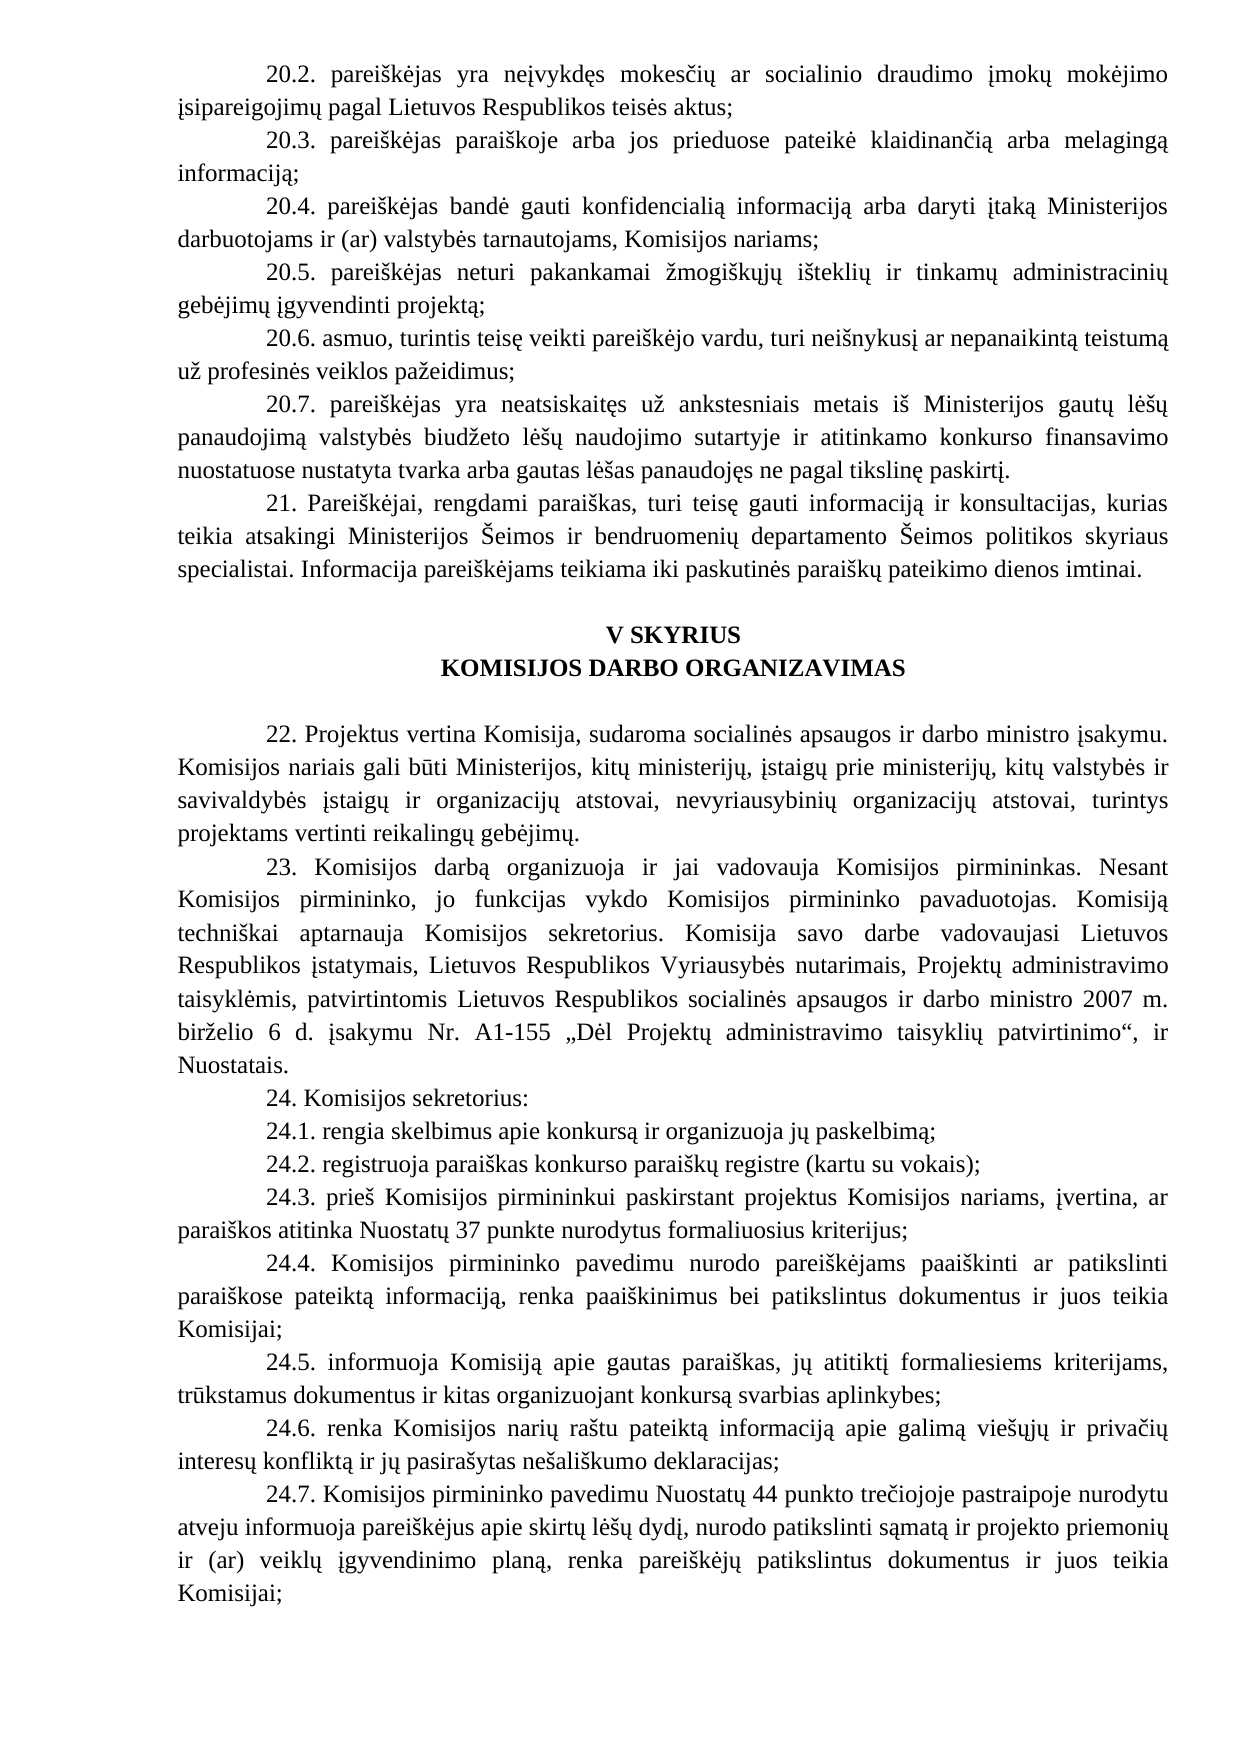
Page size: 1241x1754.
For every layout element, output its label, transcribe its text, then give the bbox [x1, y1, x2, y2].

text 24.5. informuoja Komisiją apie gautas paraiškas, jų atitiktį formaliesiems kriterijams, trūkstamus dokumentus ir kitas organizuojant konkursą svarbias aplinkybes; [177, 1347, 1169, 1409]
text KOMISIJOS DARBO ORGANIZAVIMAS [177, 653, 1169, 682]
text V SKYRIUS [177, 620, 1169, 649]
text 24.2. registruoja paraiškas konkurso paraiškų registre (kartu su vokais); [177, 1149, 1169, 1177]
text 20.2. pareiškėjas yra neįvykdęs mokesčių ar socialinio draudimo įmokų mokėjimo įsipareigojimų pagal Lietuvos Respublikos teisės aktus; [177, 59, 1169, 121]
text 24.4. Komisijos pirmininko pavedimu nurodo pareiškėjams paaiškinti ar patikslinti paraiškose pateiktą informaciją, renka paaiškinimus bei patikslintus dokumentus ir juos teikia Komisijai; [177, 1248, 1169, 1343]
text 20.4. pareiškėjas bandė gauti konfidencialią informaciją arba daryti įtaką Ministerijos darbuotojams ir (ar) valstybės tarnautojams, Komisijos nariams; [177, 191, 1169, 253]
text 20.7. pareiškėjas yra neatsiskaitęs už ankstesniais metais iš Ministerijos gautų lėšų panaudojimą valstybės biudžeto lėšų naudojimo sutartyje ir atitinkamo konkurso finansavimo nuostatuose nustatyta tvarka arba gautas lėšas panaudojęs ne pagal tikslinę paskirtį. [177, 389, 1169, 484]
text 20.6. asmuo, turintis teisę veikti pareiškėjo vardu, turi neišnykusį ar nepanaikintą teistumą už profesinės veiklos pažeidimus; [177, 323, 1169, 385]
text 24.6. renka Komisijos narių raštu pateiktą informaciją apie galimą viešųjų ir privačių interesų konfliktą ir jų pasirašytas nešališkumo deklaracijas; [177, 1413, 1169, 1475]
text 22. Projektus vertina Komisija, sudaroma socialinės apsaugos ir darbo ministro įsakymu. Komisijos nariais gali būti Ministerijos, kitų ministerijų, įstaigų prie ministerijų, kitų valstybės ir savivaldybės įstaigų ir organizacijų atstovai, nevyriausybinių organizacijų atstovai, turintys projektams vertinti reikalingų gebėjimų. [177, 719, 1169, 847]
text 21. Pareiškėjai, rengdami paraiškas, turi teisę gauti informaciją ir konsultacijas, kurias teikia atsakingi Ministerijos Šeimos ir bendruomenių departamento Šeimos politikos skyriaus specialistai. Informacija pareiškėjams teikiama iki paskutinės paraiškų pateikimo dienos imtinai. [177, 488, 1169, 583]
text 20.5. pareiškėjas neturi pakankamai žmogiškųjų išteklių ir tinkamų administracinių gebėjimų įgyvendinti projektą; [177, 257, 1169, 319]
text 24. Komisijos sekretorius: [177, 1083, 1169, 1111]
text 23. Komisijos darbą organizuoja ir jai vadovauja Komisijos pirmininkas. Nesant Komisijos pirmininko, jo funkcijas vykdo Komisijos pirmininko pavaduotojas. Komisiją techniškai aptarnauja Komisijos sekretorius. Komisija savo darbe vadovaujasi Lietuvos Respublikos įstatymais, Lietuvos Respublikos Vyriausybės nutarimais, Projektų administravimo taisyklėmis, patvirtintomis Lietuvos Respublikos socialinės apsaugos ir darbo ministro 2007 m. birželio 6 d. įsakymu Nr. A1-155 „Dėl Projektų administravimo taisyklių patvirtinimo“, ir Nuostatais. [177, 852, 1169, 1078]
text 24.7. Komisijos pirmininko pavedimu Nuostatų 44 punkto trečiojoje pastraipoje nurodytu atveju informuoja pareiškėjus apie skirtų lėšų dydį, nurodo patikslinti sąmatą ir projekto priemonių ir (ar) veiklų įgyvendinimo planą, renka pareiškėjų patikslintus dokumentus ir juos teikia Komisijai; [177, 1479, 1169, 1607]
text 20.3. pareiškėjas paraiškoje arba jos prieduose pateikė klaidinančią arba melagingą informaciją; [177, 125, 1169, 187]
text 24.1. rengia skelbimus apie konkursą ir organizuoja jų paskelbimą; [177, 1116, 1169, 1144]
text 24.3. prieš Komisijos pirmininkui paskirstant projektus Komisijos nariams, įvertina, ar paraiškos atitinka Nuostatų 37 punkte nurodytus formaliuosius kriterijus; [177, 1182, 1169, 1243]
